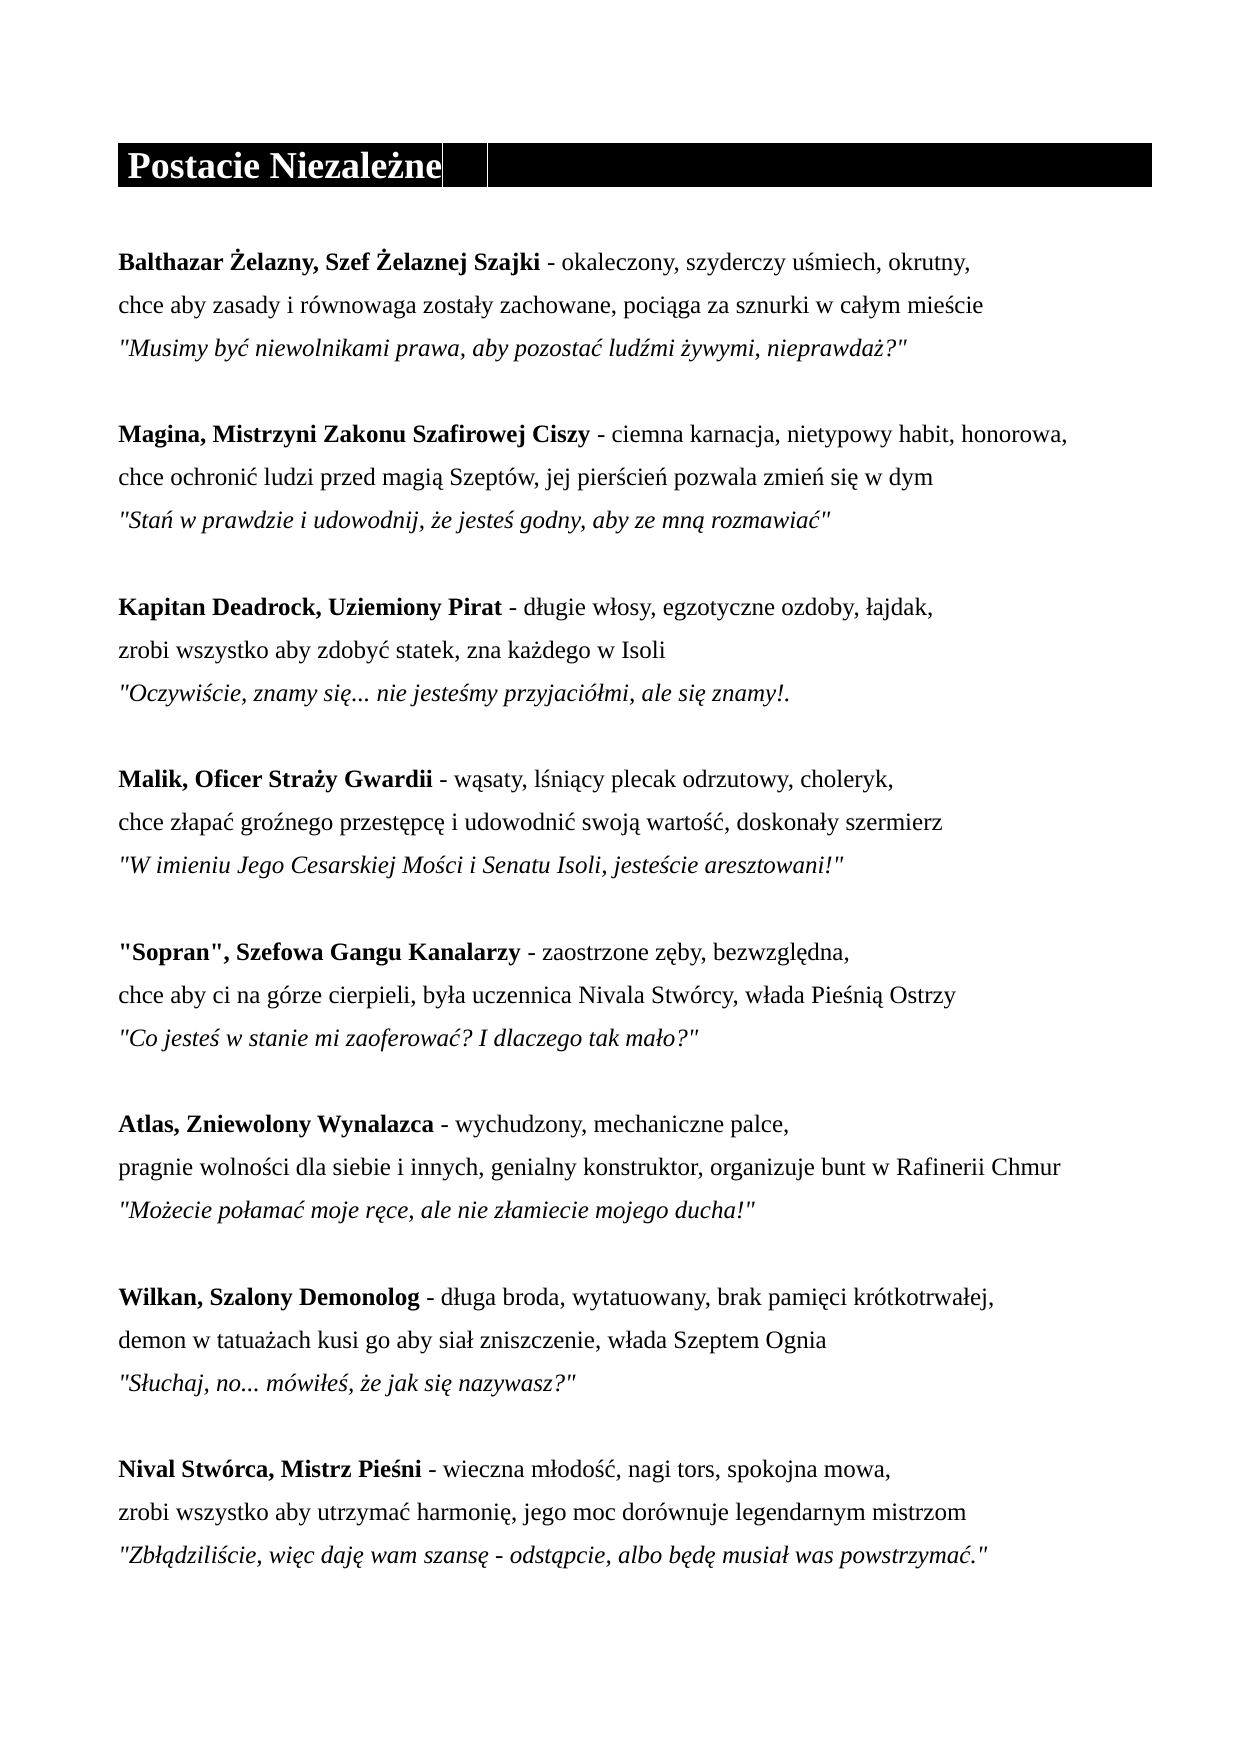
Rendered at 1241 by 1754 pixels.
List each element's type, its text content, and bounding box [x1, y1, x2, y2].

text Balthazar Żelazny, Szef Żelaznej Szajki - okaleczony, szyderczy uśmiech, okrutny, [118, 247, 1122, 276]
text Magina, Mistrzyni Zakonu Szafirowej Ciszy - ciemna karnacja, nietypowy habit, honorowa, [118, 419, 1122, 448]
text Nival Stwórca, Mistrz Pieśni - wieczna młodość, nagi tors, spokojna mowa, [118, 1454, 1122, 1483]
text "Zbłądziliście, więc daję wam szansę - odstąpcie, albo będę musiał was powstrzymać." [118, 1541, 1122, 1569]
text "W imieniu Jego Cesarskiej Mości i Senatu Isoli, jesteście aresztowani!" [118, 851, 1122, 879]
text zrobi wszystko aby utrzymać harmonię, jego moc dorównuje legendarnym mistrzom [118, 1497, 1122, 1526]
text chce złapać groźnego przestępcę i udowodnić swoją wartość, doskonały szermierz [118, 807, 1122, 836]
text Atlas, Zniewolony Wynalazca - wychudzony, mechaniczne palce, [118, 1109, 1122, 1138]
text "Możecie połamać moje ręce, ale nie złamiecie mojego ducha!" [118, 1196, 1122, 1224]
text Malik, Oficer Straży Gwardii - wąsaty, lśniący plecak odrzutowy, choleryk, [118, 764, 1122, 793]
text "Musimy być niewolnikami prawa, aby pozostać ludźmi żywymi, nieprawdaż?" [118, 333, 1122, 362]
text Wilkan, Szalony Demonolog - długa broda, wytatuowany, brak pamięci krótkotrwałej, [118, 1282, 1122, 1311]
text chce aby ci na górze cierpieli, była uczennica Nivala Stwórcy, włada Pieśnią Ostrzy [118, 980, 1122, 1009]
text "Sopran", Szefowa Gangu Kanalarzy - zaostrzone zęby, bezwzględna, [118, 937, 1122, 966]
text "Stań w prawdzie i udowodnij, że jesteś godny, aby ze mną rozmawiać" [118, 506, 1122, 534]
text zrobi wszystko aby zdobyć statek, zna każdego w Isoli [118, 635, 1122, 664]
text chce ochronić ludzi przed magią Szeptów, jej pierścień pozwala zmień się w dym [118, 462, 1122, 491]
text Kapitan Deadrock, Uziemiony Pirat - długie włosy, egzotyczne ozdoby, łajdak, [118, 592, 1122, 621]
text pragnie wolności dla siebie i innych, genialny konstruktor, organizuje bunt w Rafinerii Chmur [118, 1152, 1122, 1181]
subtitle Postacie Niezależne [118, 143, 1122, 187]
text "Co jesteś w stanie mi zaoferować? I dlaczego tak mało?" [118, 1023, 1122, 1052]
text demon w tatuażach kusi go aby siał zniszczenie, włada Szeptem Ognia [118, 1325, 1122, 1354]
text "Słuchaj, no... mówiłeś, że jak się nazywasz?" [118, 1368, 1122, 1397]
text chce aby zasady i równowaga zostały zachowane, pociąga za sznurki w całym mieście [118, 290, 1122, 319]
text "Oczywiście, znamy się... nie jesteśmy przyjaciółmi, ale się znamy!. [118, 678, 1122, 707]
